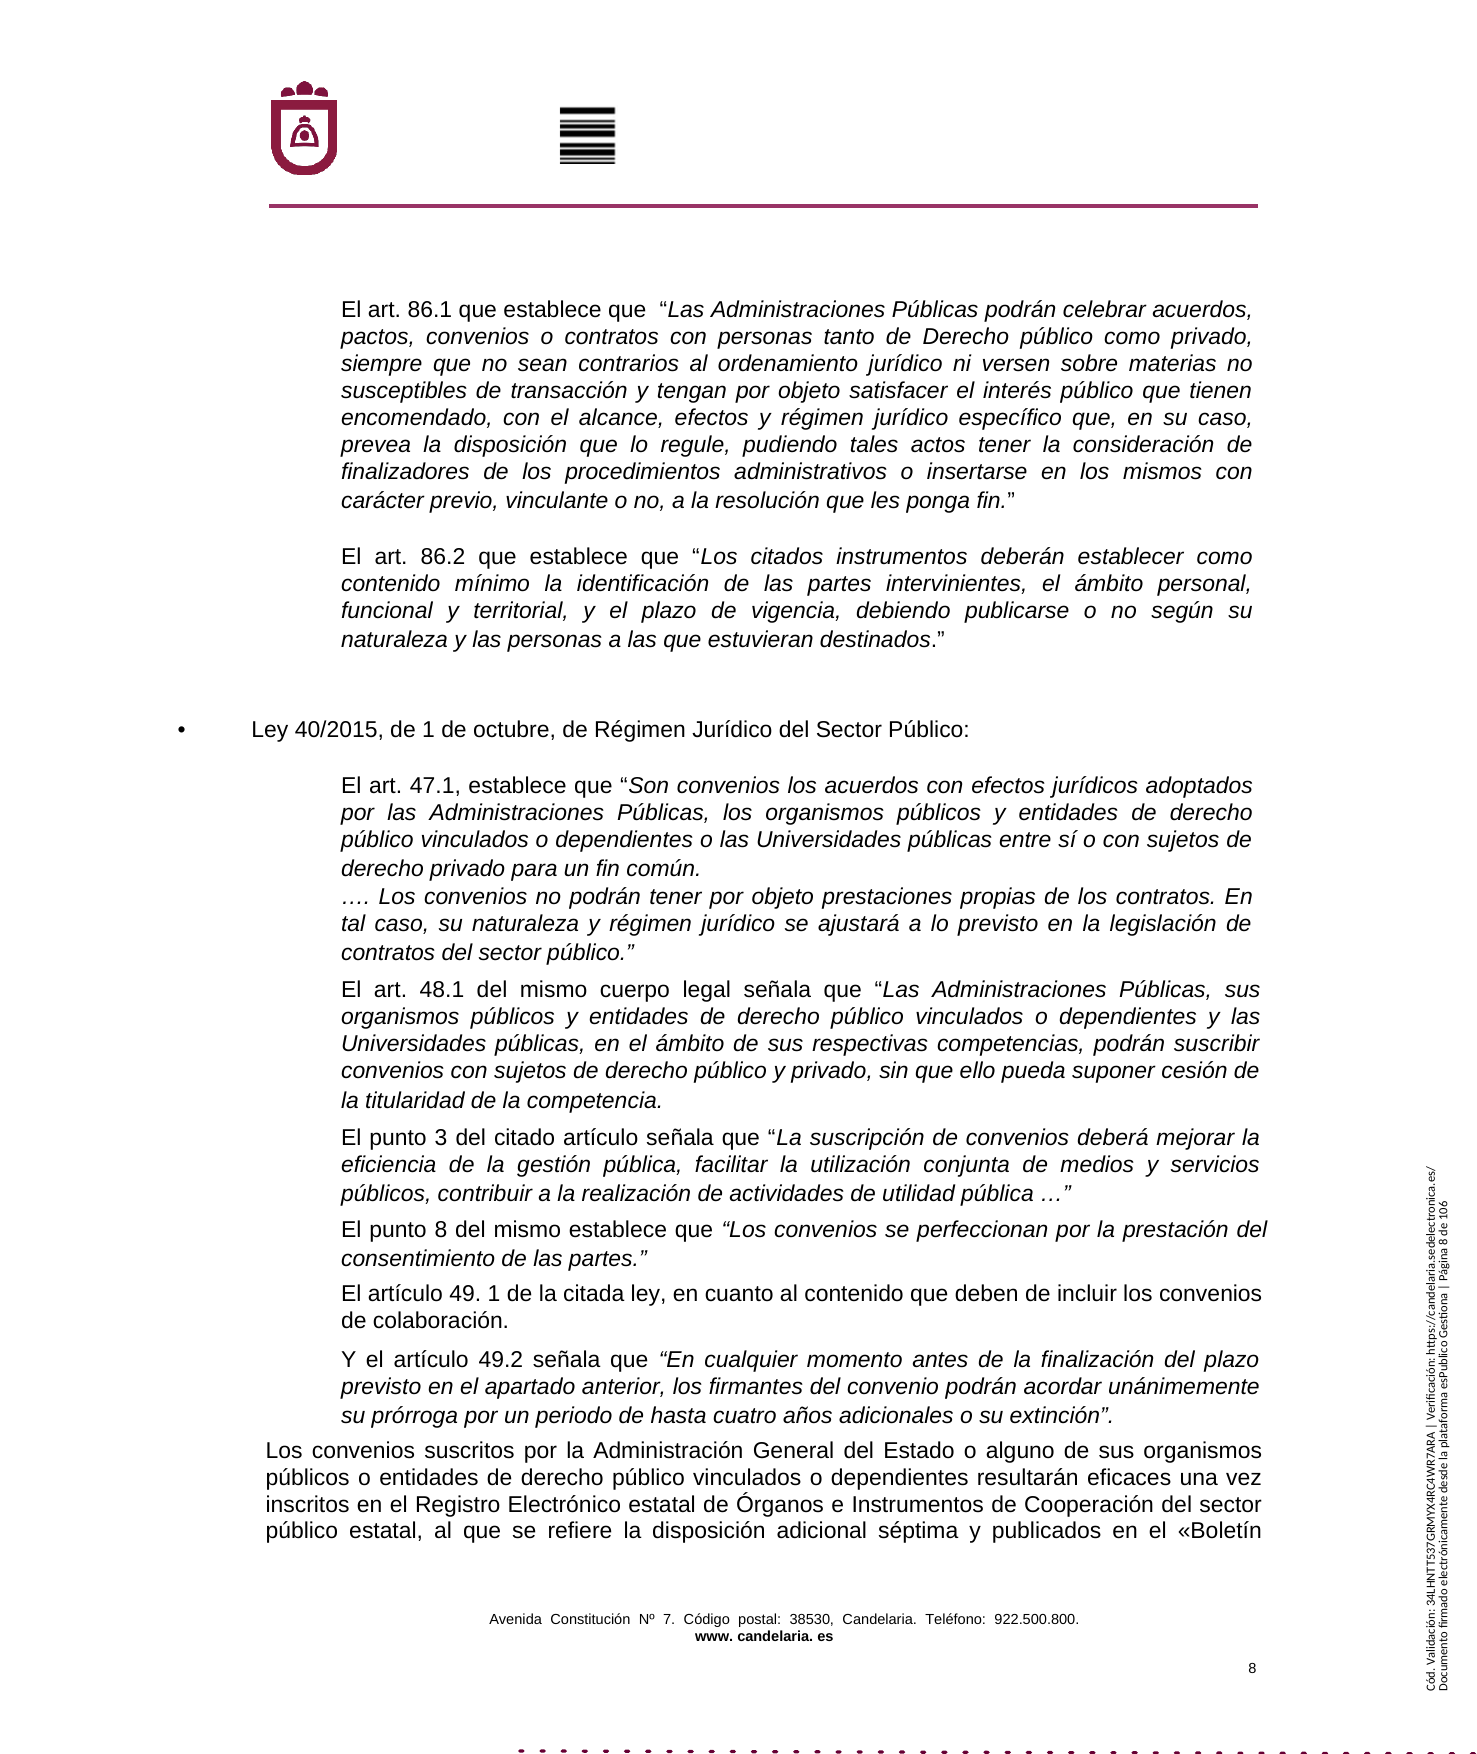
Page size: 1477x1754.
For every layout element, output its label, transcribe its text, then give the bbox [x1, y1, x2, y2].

text El punto 8 del mismo establece que “Los convenios se perfeccionan por la prestación del consentimiento de las partes.” [341, 1216, 1270, 1272]
text Y el artículo 49.2 señala que “En cualquier momento antes de la finalización del plazo previsto en el apartado anterior, los firmantes del convenio podrán acordar unánimemente su prórroga por un periodo de hasta cuatro años adicionales o su extinción”. [341, 1346, 1262, 1429]
text El art. 47.1, establece que “Son convenios los acuerdos con efectos jurídicos adoptados por las Administraciones Públicas, los organismos públicos y entidades de derecho público vinculados o dependientes o las Universidades públicas entre sí o con sujetos de derecho privado para un fin común. [341, 772, 1255, 882]
text El punto 3 del citado artículo señala que “La suscripción de convenios deberá mejorar la eficiencia de la gestión pública, facilitar la utilización conjunta de medios y servicios públicos, contribuir a la realización de actividades de utilidad pública …” [341, 1124, 1263, 1207]
text …. Los convenios no podrán tener por objeto prestaciones propias de los contratos. En tal caso, su naturaleza y régimen jurídico se ajustará a lo previsto en la legislación de contratos del sector público.” [341, 883, 1255, 966]
list Ley 40/2015, de 1 de octubre, de Régimen Jurídico del Sector Público: [177, 714, 1263, 742]
text El art. 86.1 que establece que “Las Administraciones Públicas podrán celebrar acuerdos, pactos, convenios o contratos con personas tanto de Derecho público como privado, siempre que no sean contrarios al ordenamiento jurídico ni versen sobre materias no susceptibles de transacción y tengan por objeto satisfacer el interés público que tienen encomendado, con el alcance, efectos y régimen jurídico específico que, en su caso, prevea la disposición que lo regule, pudiendo tales actos tener la consideración de finalizadores de los procedimientos administrativos o insertarse en los mismos con carácter previo, vinculante o no, a la resolución que les ponga fin.” [341, 296, 1255, 514]
text El artículo 49. 1 de la citada ley, en cuanto al contenido que deben de incluir los convenios de colaboración. [341, 1280, 1263, 1333]
text El art. 86.2 que establece que “Los citados instrumentos deberán establecer como contenido mínimo la identificación de las partes intervinientes, el ámbito personal, funcional y territorial, y el plazo de vigencia, debiendo publicarse o no según su naturaleza y las personas a las que estuvieran destinados.” [341, 543, 1255, 653]
text Los convenios suscritos por la Administración General del Estado o alguno de sus organismos públicos o entidades de derecho público vinculados o dependientes resultarán eficaces una vez inscritos en el Registro Electrónico estatal de Órganos e Instrumentos de Cooperación del sector público estatal, al que se refiere la disposición adicional séptima y publicados en el «Boletín [265, 1437, 1263, 1544]
text El art. 48.1 del mismo cuerpo legal señala que “Las Administraciones Públicas, sus organismos públicos y entidades de derecho público vinculados o dependientes y las Universidades públicas, en el ámbito de sus respectivas competencias, podrán suscribir convenios con sujetos de derecho público y privado, sin que ello pueda suponer cesión de la titularidad de la competencia. [341, 976, 1263, 1113]
